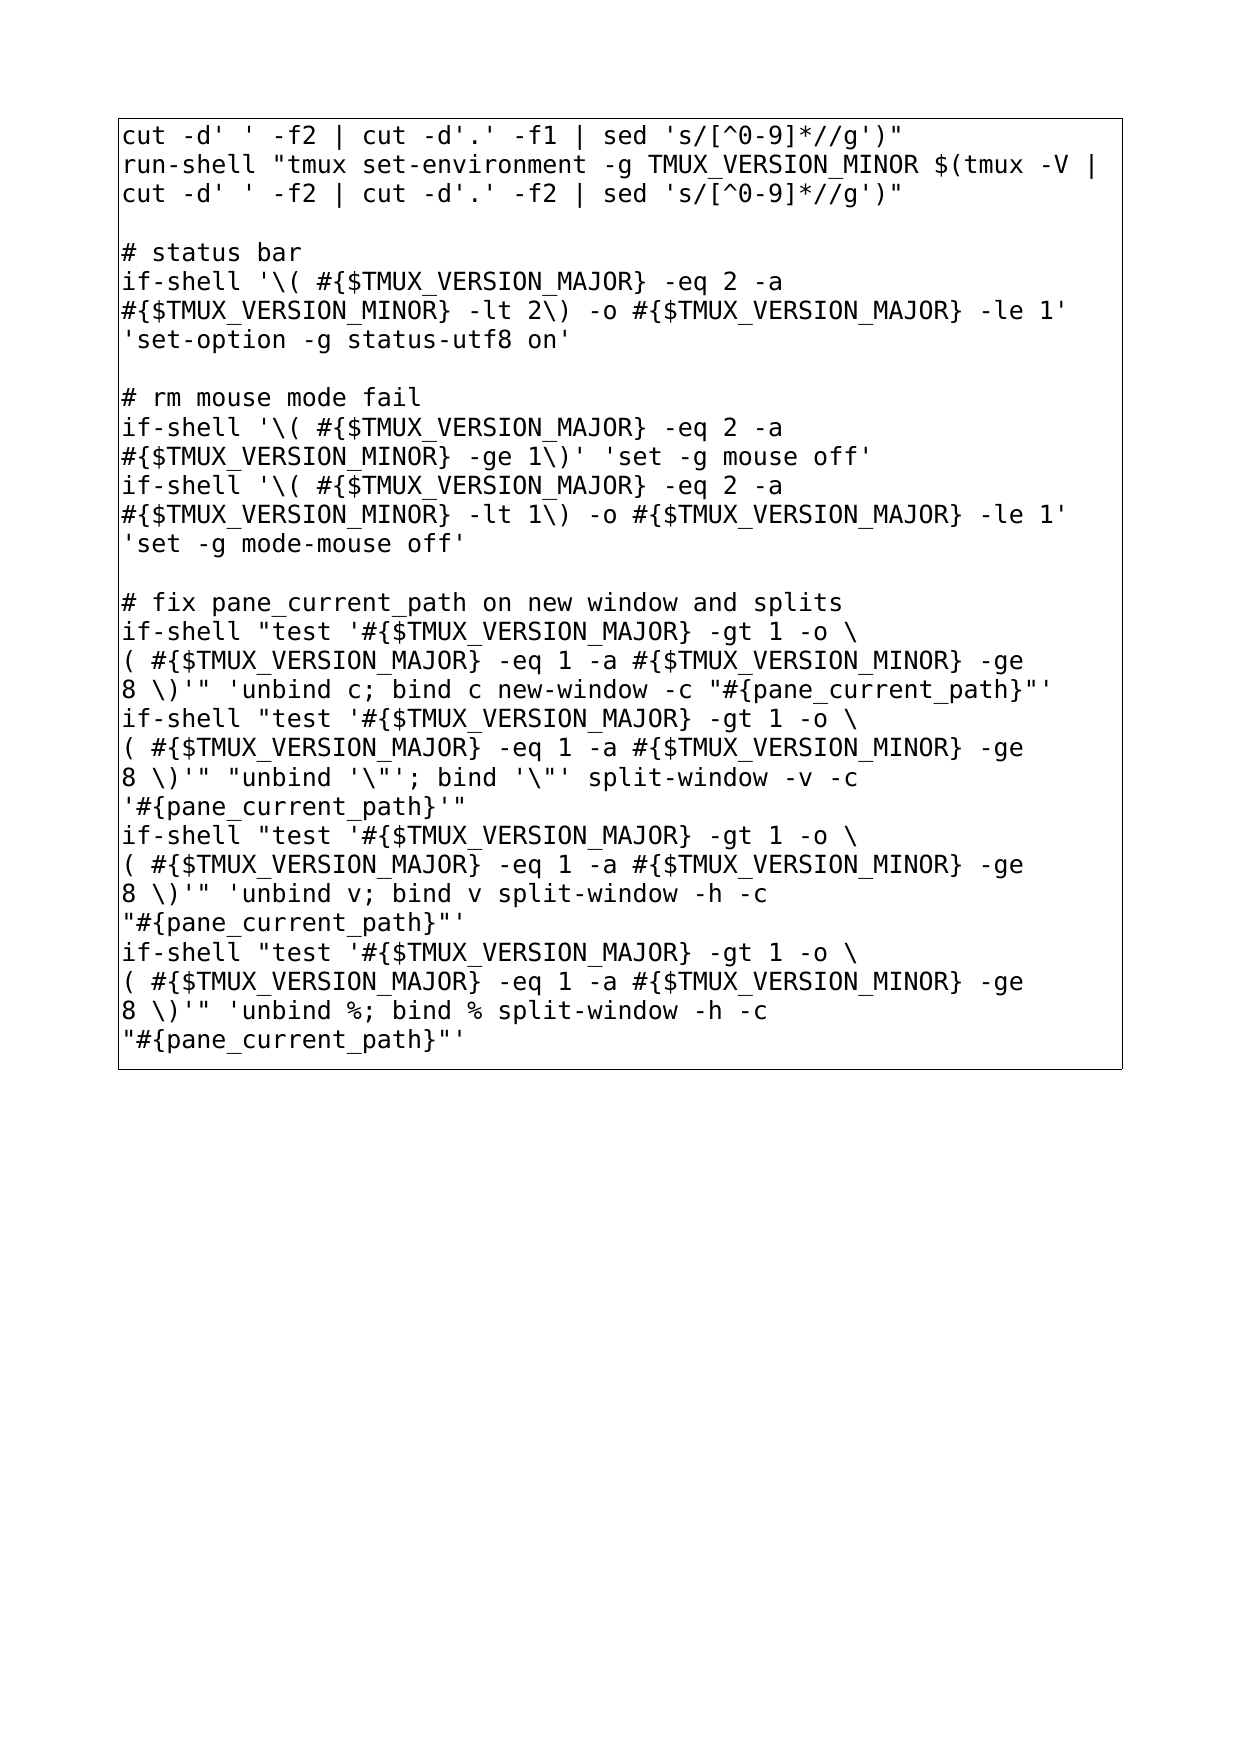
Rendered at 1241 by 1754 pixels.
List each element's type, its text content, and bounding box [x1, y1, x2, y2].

table_header cut -d' ' -f2 | cut -d'.' -f1 | sed 's/[^0-9]*//g')" run-shell "tmux set-environment -g TMUX_VERSION_MINOR $(tmux -V | cut -d' ' -f2 | cut -d'.' -f2 | sed 's/[^0-9]*//g')" # status bar if-shell '\( #{$TMUX_VERSION_MAJOR} -eq 2 -a #{$TMUX_VERSION_MINOR} -lt 2\) -o #{$TMUX_VERSION_MAJOR} -le 1' 'set-option -g status-utf8 on' # rm mouse mode fail if-shell '\( #{$TMUX_VERSION_MAJOR} -eq 2 -a #{$TMUX_VERSION_MINOR} -ge 1\)' 'set -g mouse off' if-shell '\( #{$TMUX_VERSION_MAJOR} -eq 2 -a #{$TMUX_VERSION_MINOR} -lt 1\) -o #{$TMUX_VERSION_MAJOR} -le 1' 'set -g mode-mouse off' # fix pane_current_path on new window and splits if-shell "test '#{$TMUX_VERSION_MAJOR} -gt 1 -o \( #{$TMUX_VERSION_MAJOR} -eq 1 -a #{$TMUX_VERSION_MINOR} -ge 8 \)'" 'unbind c; bind c new-window -c "#{pane_current_path}"' if-shell "test '#{$TMUX_VERSION_MAJOR} -gt 1 -o \( #{$TMUX_VERSION_MAJOR} -eq 1 -a #{$TMUX_VERSION_MINOR} -ge 8 \)'" "unbind '\"'; bind '\"' split-window -v -c '#{pane_current_path}'" if-shell "test '#{$TMUX_VERSION_MAJOR} -gt 1 -o \( #{$TMUX_VERSION_MAJOR} -eq 1 -a #{$TMUX_VERSION_MINOR} -ge 8 \)'" 'unbind v; bind v split-window -h -c "#{pane_current_path}"' if-shell "test '#{$TMUX_VERSION_MAJOR} -gt 1 -o \( #{$TMUX_VERSION_MAJOR} -eq 1 -a #{$TMUX_VERSION_MINOR} -ge 8 \)'" 'unbind %; bind % split-window -h -c "#{pane_current_path}"' [119, 119, 1122, 1069]
